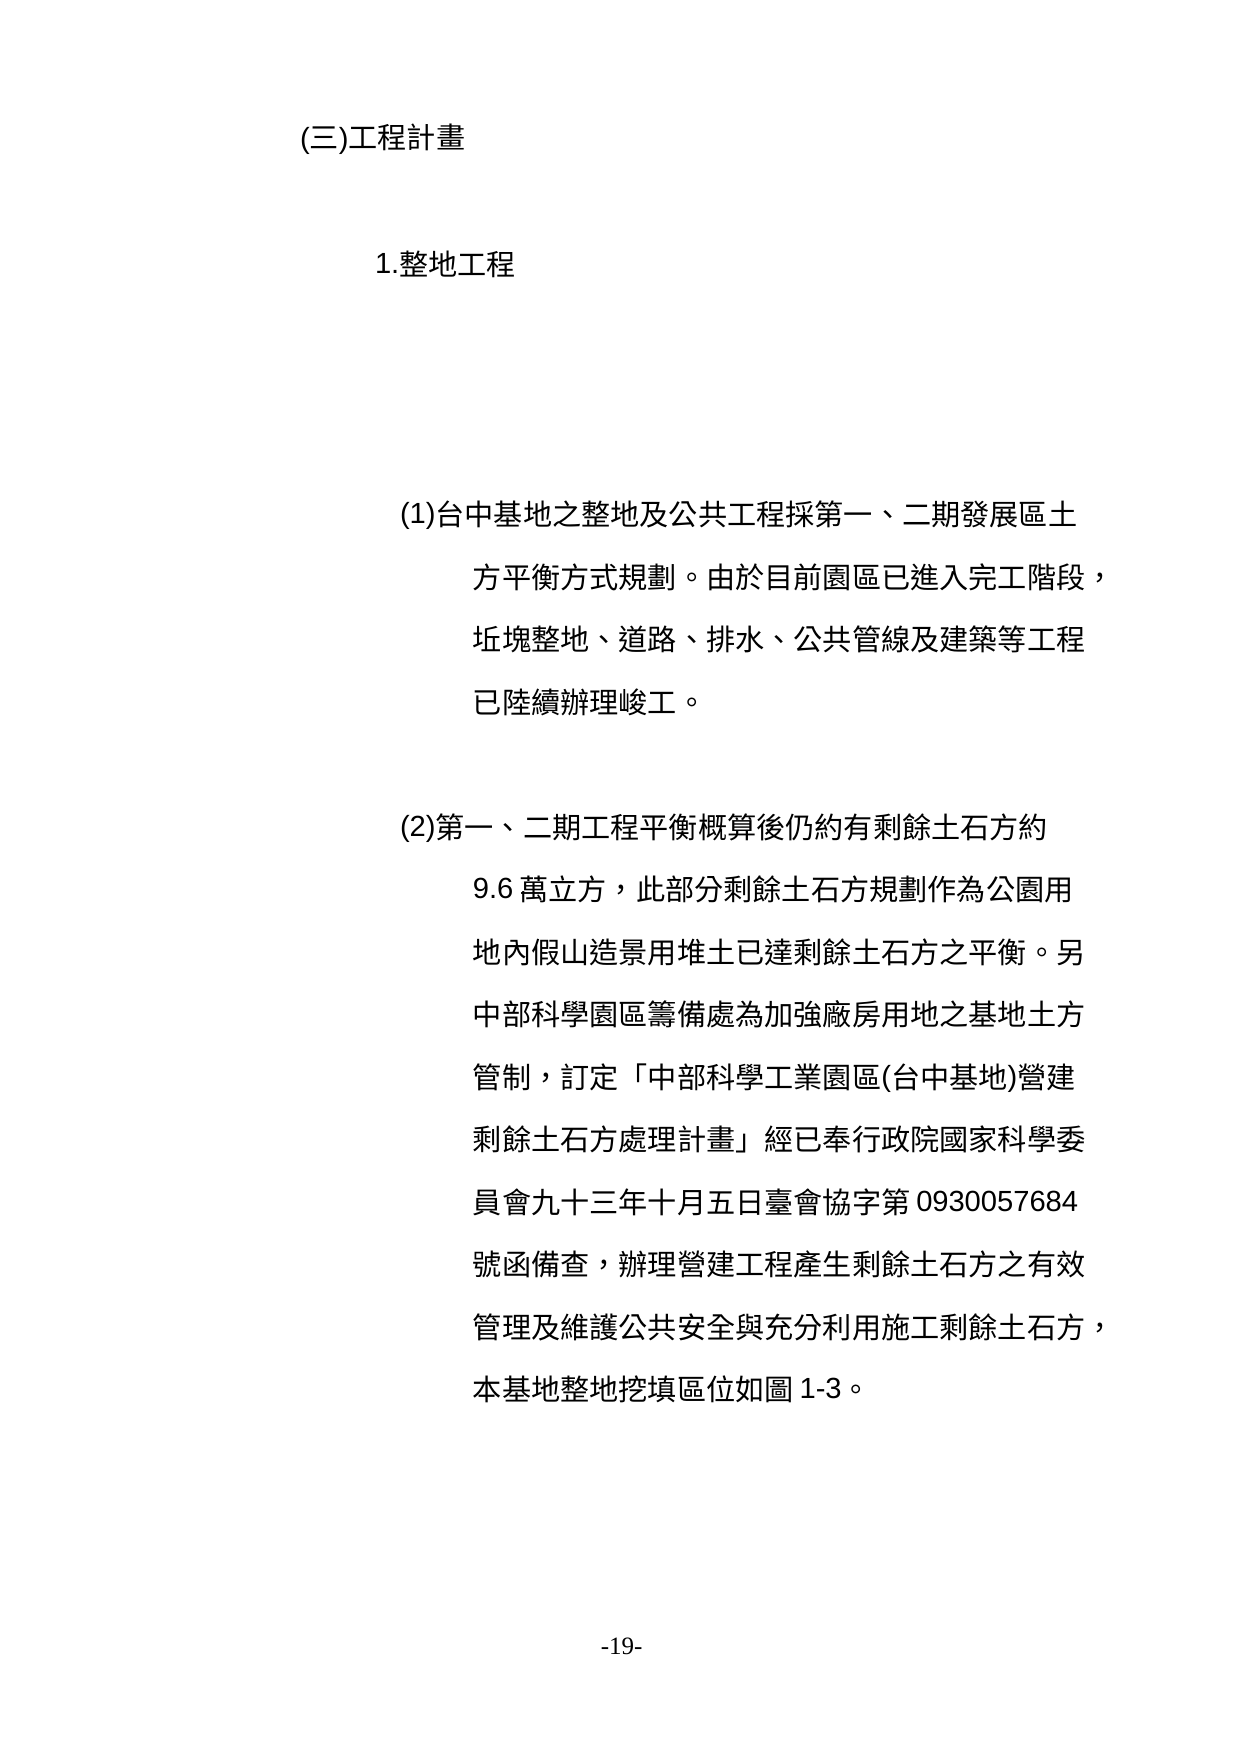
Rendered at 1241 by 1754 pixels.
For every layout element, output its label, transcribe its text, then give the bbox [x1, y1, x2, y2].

text (2)第一、二期工程平衡概算後仍約有剩餘土石方約9.6萬立方，此部分剩餘土石方規劃作為公園用地內假山造景用堆土已達剩餘土石方之平衡。另中部科學園區籌備處為加強廠房用地之基地土方管制，訂定「中部科學工業園區(台中基地)營建剩餘土石方處理計畫」經已奉行政院國家科學委員會九十三年十月五日臺會協字第0930057684號函備查，辦理營建工程產生剩餘土石方之有效管理及維護公共安全與充分利用施工剩餘土石方，本基地整地挖填區位如圖1-3。 [400, 784, 1090, 1409]
text 1.整地工程 [375, 221, 1090, 284]
text (三)工程計畫 [300, 115, 1090, 157]
text (1)台中基地之整地及公共工程採第一、二期發展區土方平衡方式規劃。由於目前園區已進入完工階段，坵塊整地、道路、排水、公共管線及建築等工程已陸續辦理峻工。 [400, 471, 1090, 721]
